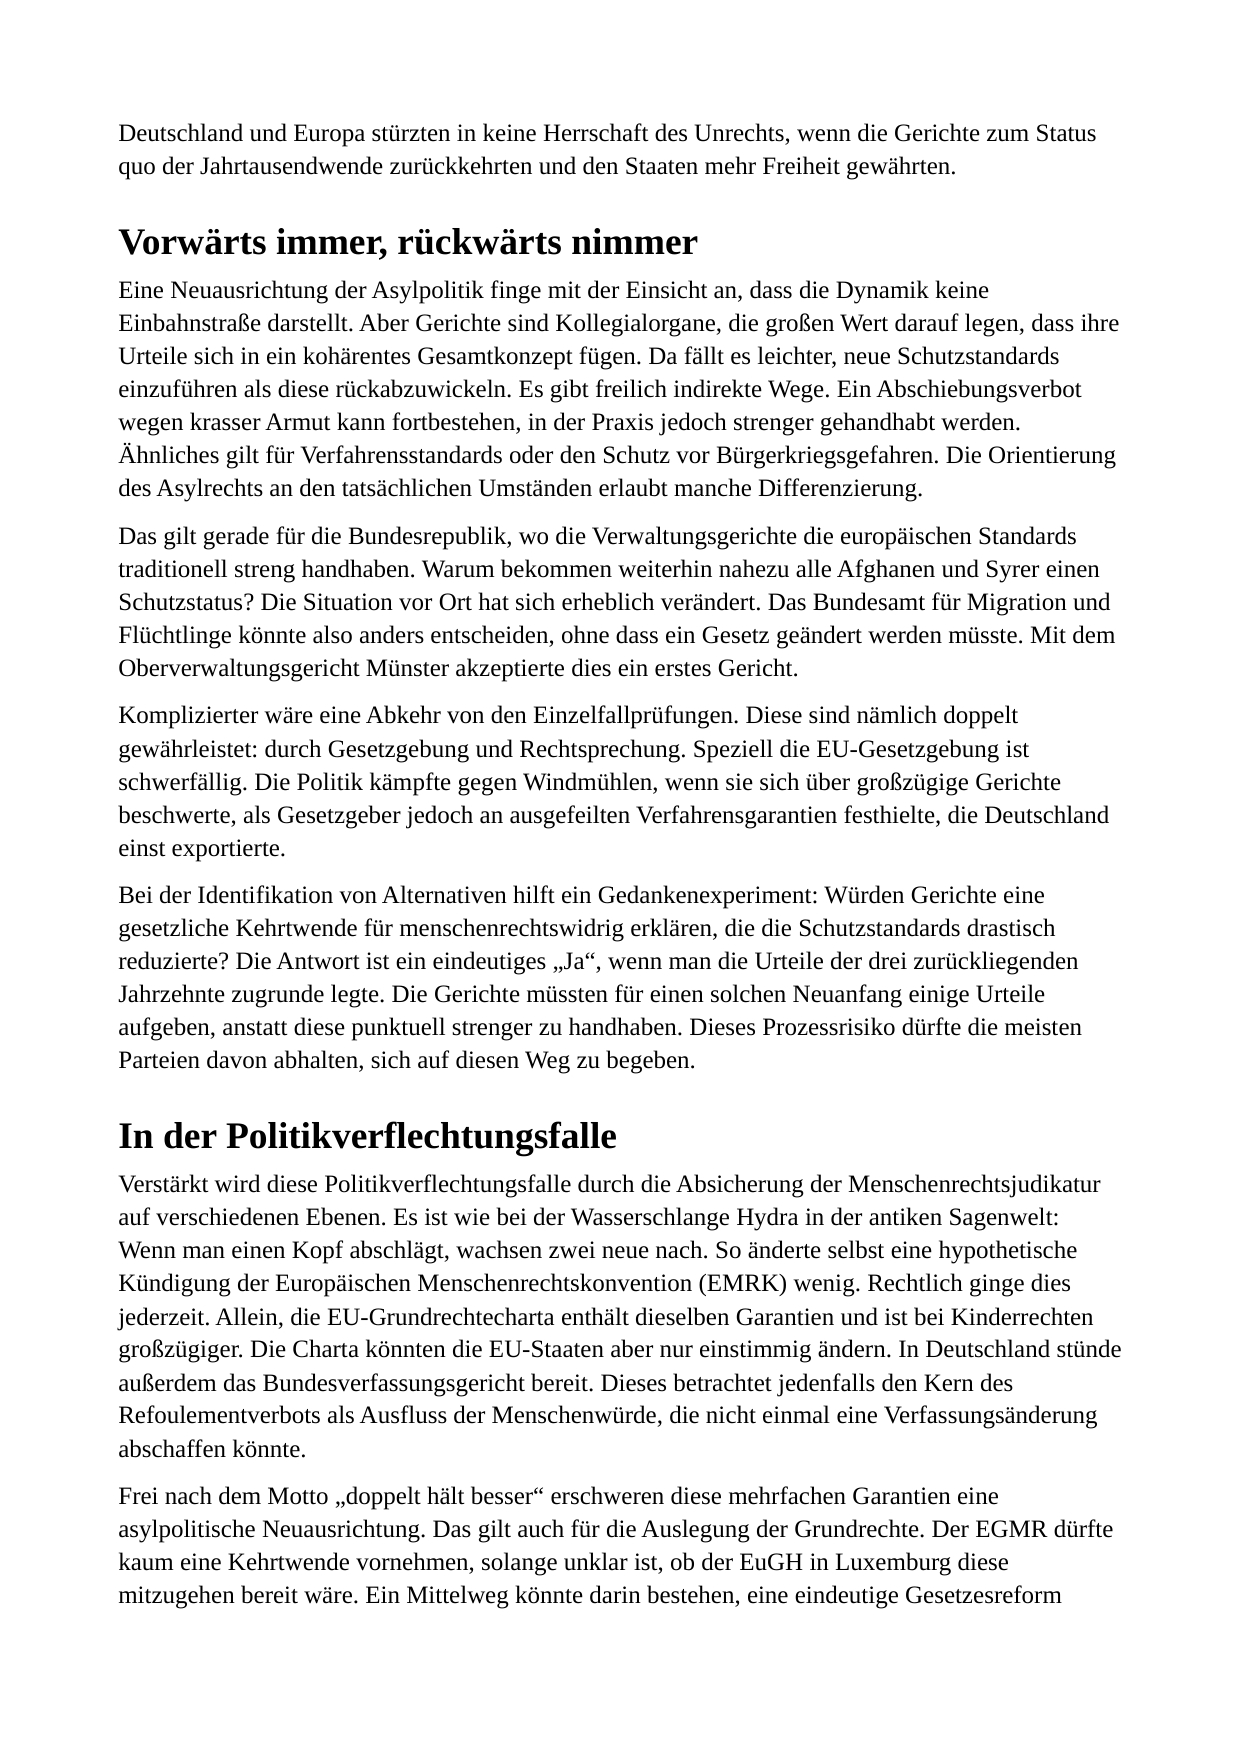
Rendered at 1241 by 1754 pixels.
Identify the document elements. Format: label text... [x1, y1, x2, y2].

text Bei der Identifikation von Alternativen hilft ein Gedankenexperiment: Würden Gerichte eine gesetzliche Kehrtwende für menschenrechtswidrig erklären, die die Schutzstandards drastisch reduzierte? Die Antwort ist ein eindeutiges „Ja“, wenn man die Urteile der drei zurückliegenden Jahrzehnte zugrunde legte. Die Gerichte müssten für einen solchen Neuanfang einige Urteile aufgeben, anstatt diese punktuell strenger zu handhaben. Dieses Prozessrisiko dürfte die meisten Parteien davon abhalten, sich auf diesen Weg zu begeben. [118, 880, 1122, 1074]
text Deutschland und Europa stürzten in keine Herrschaft des Unrechts, wenn die Gerichte zum Status quo der Jahrtausendwende zurückkehrten und den Staaten mehr Freiheit gewährten. [118, 118, 1122, 180]
subtitle In der Politikverflechtungsfalle [118, 1114, 1122, 1157]
text Verstärkt wird diese Politikverflechtungsfalle durch die Absicherung der Menschenrechtsjudikatur auf verschiedenen Ebenen. Es ist wie bei der Wasserschlange Hydra in der antiken Sagenwelt: Wenn man einen Kopf abschlägt, wachsen zwei neue nach. So änderte selbst eine hypothetische Kündigung der Europäischen Menschenrechtskonvention (EMRK) wenig. Rechtlich ginge dies jederzeit. Allein, die EU-Grundrechtecharta enthält dieselben Garantien und ist bei Kinderrechten großzügiger. Die Charta könnten die EU-Staaten aber nur einstimmig ändern. In Deutschland stünde außerdem das Bundesverfassungsgericht bereit. Dieses betrachtet jedenfalls den Kern des Refoulementverbots als Ausfluss der Menschenwürde, die nicht einmal eine Verfassungsänderung abschaffen könnte. [118, 1169, 1122, 1462]
text Komplizierter wäre eine Abkehr von den Einzelfallprüfungen. Diese sind nämlich doppelt gewährleistet: durch Gesetzgebung und Rechtsprechung. Speziell die EU-Gesetzgebung ist schwerfällig. Die Politik kämpfte gegen Windmühlen, wenn sie sich über großzügige Gerichte beschwerte, als Gesetzgeber jedoch an ausgefeilten Verfahrensgarantien festhielte, die Deutschland einst exportierte. [118, 701, 1122, 861]
subtitle Vorwärts immer, rückwärts nimmer [118, 219, 1122, 263]
text Eine Neuausrichtung der Asylpolitik finge mit der Einsicht an, dass die Dynamik keine Einbahnstraße darstellt. Aber Gerichte sind Kollegialorgane, die großen Wert darauf legen, dass ihre Urteile sich in ein kohärentes Gesamtkonzept fügen. Da fällt es leichter, neue Schutzstandards einzuführen als diese rückabzuwickeln. Es gibt freilich indirekte Wege. Ein Abschiebungsverbot wegen krasser Armut kann fortbestehen, in der Praxis jedoch strenger gehandhabt werden. Ähnliches gilt für Verfahrensstandards oder den Schutz vor Bürgerkriegsgefahren. Die Orientierung des Asylrechts an den tatsächlichen Umständen erlaubt manche Differenzierung. [118, 275, 1122, 502]
text Das gilt gerade für die Bundesrepublik, wo die Verwaltungsgerichte die europäischen Standards traditionell streng handhaben. Warum bekommen weiterhin nahezu alle Afghanen und Syrer einen Schutzstatus? Die Situation vor Ort hat sich erheblich verändert. Das Bundesamt für Migration und Flüchtlinge könnte also anders entscheiden, ohne dass ein Gesetz geändert werden müsste. Mit dem Oberverwaltungsgericht Münster akzeptierte dies ein erstes Gericht. [118, 521, 1122, 682]
text Frei nach dem Motto „doppelt hält besser“ erschweren diese mehrfachen Garantien eine asylpolitische Neuausrichtung. Das gilt auch für die Auslegung der Grundrechte. Der EGMR dürfte kaum eine Kehrtwende vornehmen, solange unklar ist, ob der EuGH in Luxemburg diese mitzugehen bereit wäre. Ein Mittelweg könnte darin bestehen, eine eindeutige Gesetzesreform [118, 1481, 1122, 1609]
